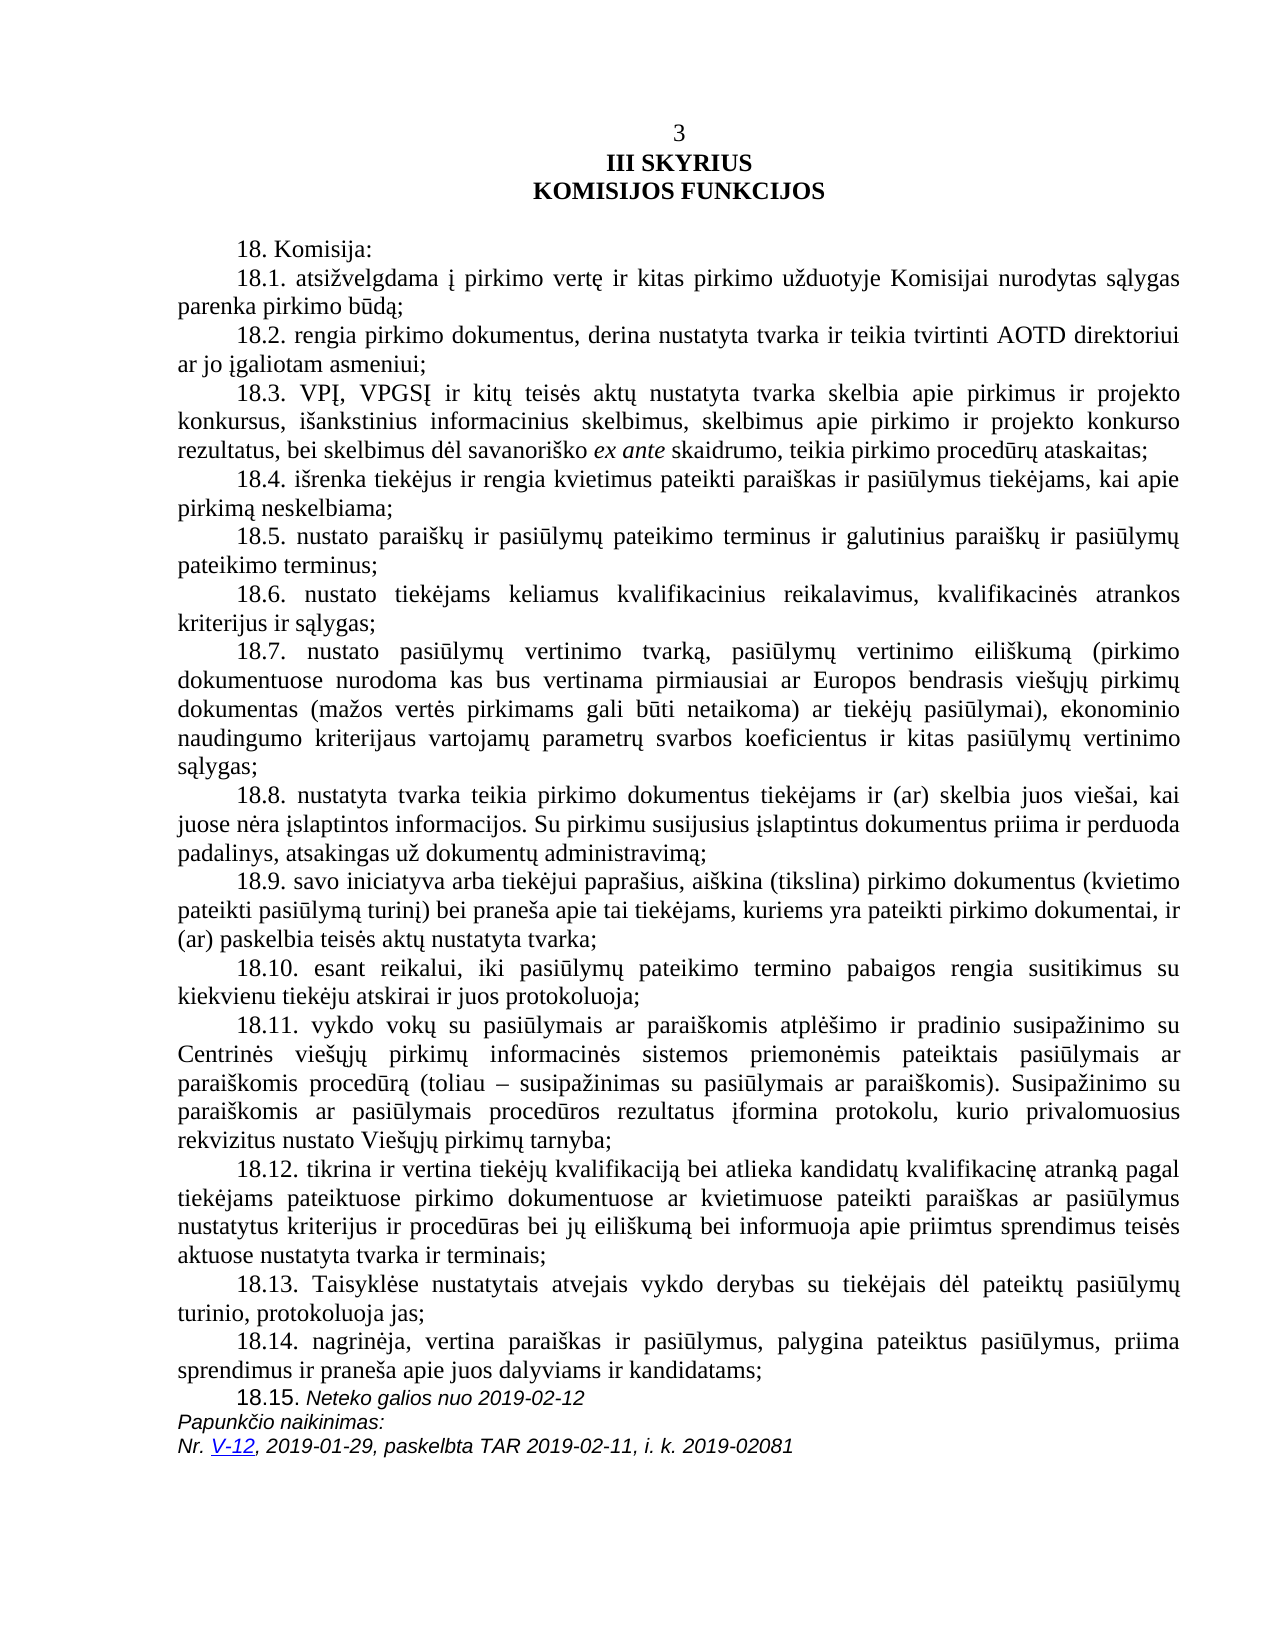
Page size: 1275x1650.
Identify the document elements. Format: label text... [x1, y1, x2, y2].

text 18.14. nagrinėja, vertina paraiškas ir pasiūlymus, palygina pateiktus pasiūlymus, priima sprendimus ir praneša apie juos dalyviams ir kandidatams; [177, 1326, 1181, 1384]
text 18.10. esant reikalui, iki pasiūlymų pateikimo termino pabaigos rengia susitikimus su kiekvienu tiekėju atskirai ir juos protokoluoja; [177, 953, 1181, 1010]
text 18.12. tikrina ir vertina tiekėjų kvalifikaciją bei atlieka kandidatų kvalifikacinę atranką pagal tiekėjams pateiktuose pirkimo dokumentuose ar kvietimuose pateikti paraiškas ar pasiūlymus nustatytus kriterijus ir procedūras bei jų eiliškumą bei informuoja apie priimtus sprendimus teisės aktuose nustatyta tvarka ir terminais; [177, 1154, 1181, 1269]
text Papunkčio naikinimas: [177, 1410, 1181, 1434]
text 18.1. atsižvelgdama į pirkimo vertę ir kitas pirkimo užduotyje Komisijai nurodytas sąlygas parenka pirkimo būdą; [177, 263, 1181, 320]
text 18.4. išrenka tiekėjus ir rengia kvietimus pateikti paraiškas ir pasiūlymus tiekėjams, kai apie pirkimą neskelbiama; [177, 464, 1181, 521]
text III SKYRIUS [177, 148, 1181, 176]
text 18.5. nustato paraiškų ir pasiūlymų pateikimo terminus ir galutinius paraiškų ir pasiūlymų pateikimo terminus; [177, 521, 1181, 579]
text Nr. V-12, 2019-01-29, paskelbta TAR 2019-02-11, i. k. 2019-02081 [177, 1434, 1181, 1458]
text 18.7. nustato pasiūlymų vertinimo tvarką, pasiūlymų vertinimo eiliškumą (pirkimo dokumentuose nurodoma kas bus vertinama pirmiausiai ar Europos bendrasis viešųjų pirkimų dokumentas (mažos vertės pirkimams gali būti netaikoma) ar tiekėjų pasiūlymai), ekonominio naudingumo kriterijaus vartojamų parametrų svarbos koeficientus ir kitas pasiūlymų vertinimo sąlygas; [177, 636, 1181, 780]
text 18.9. savo iniciatyva arba tiekėjui paprašius, aiškina (tikslina) pirkimo dokumentus (kvietimo pateikti pasiūlymą turinį) bei praneša apie tai tiekėjams, kuriems yra pateikti pirkimo dokumentai, ir (ar) paskelbia teisės aktų nustatyta tvarka; [177, 866, 1181, 953]
text 18.2. rengia pirkimo dokumentus, derina nustatyta tvarka ir teikia tvirtinti AOTD direktoriui ar jo įgaliotam asmeniui; [177, 320, 1181, 378]
text 18. Komisija: [177, 234, 1181, 263]
text 18.6. nustato tiekėjams keliamus kvalifikacinius reikalavimus, kvalifikacinės atrankos kriterijus ir sąlygas; [177, 579, 1181, 636]
text 18.15. Neteko galios nuo 2019-02-12 [177, 1384, 1181, 1410]
text 18.11. vykdo vokų su pasiūlymais ar paraiškomis atplėšimo ir pradinio susipažinimo su Centrinės viešųjų pirkimų informacinės sistemos priemonėmis pateiktais pasiūlymais ar paraiškomis procedūrą (toliau – susipažinimas su pasiūlymais ar paraiškomis). Susipažinimo su paraiškomis ar pasiūlymais procedūros rezultatus įformina protokolu, kurio privalomuosius rekvizitus nustato Viešųjų pirkimų tarnyba; [177, 1010, 1181, 1154]
text KOMISIJOS FUNKCIJOS [177, 176, 1181, 205]
text 18.13. Taisyklėse nustatytais atvejais vykdo derybas su tiekėjais dėl pateiktų pasiūlymų turinio, protokoluoja jas; [177, 1269, 1181, 1326]
text 18.3. VPĮ, VPGSĮ ir kitų teisės aktų nustatyta tvarka skelbia apie pirkimus ir projekto konkursus, išankstinius informacinius skelbimus, skelbimus apie pirkimo ir projekto konkurso rezultatus, bei skelbimus dėl savanoriško ex ante skaidrumo, teikia pirkimo procedūrų ataskaitas; [177, 378, 1181, 464]
text 18.8. nustatyta tvarka teikia pirkimo dokumentus tiekėjams ir (ar) skelbia juos viešai, kai juose nėra įslaptintos informacijos. Su pirkimu susijusius įslaptintus dokumentus priima ir perduoda padalinys, atsakingas už dokumentų administravimą; [177, 780, 1181, 866]
